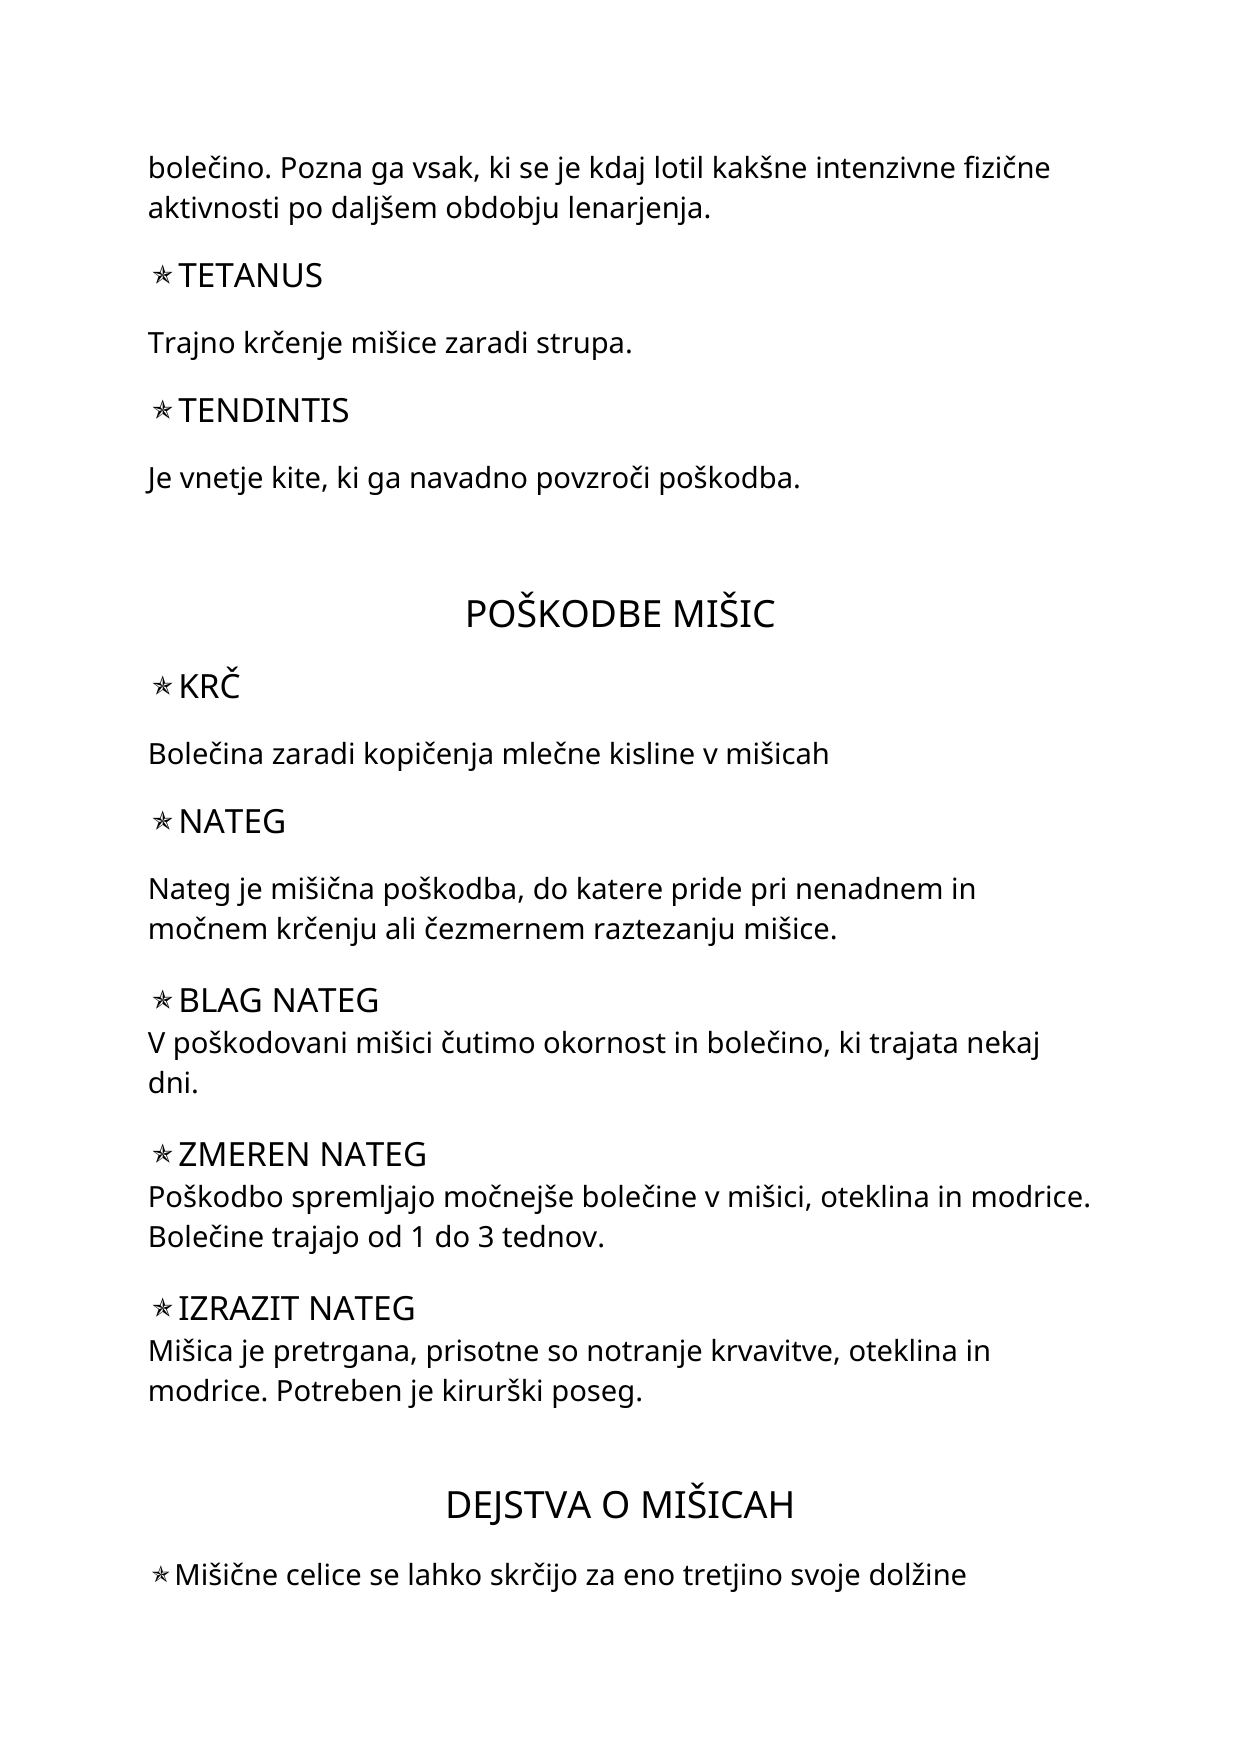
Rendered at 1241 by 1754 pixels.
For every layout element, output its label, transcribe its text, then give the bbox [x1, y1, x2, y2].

text ZMEREN NATEG Poškodbo spremljajo močnejše bolečine v mišici, oteklina in modrice. Bolečine trajajo od 1 do 3 tednov. [148, 1131, 1093, 1256]
text KRČ [148, 663, 1093, 708]
text POŠKODBE MIŠIC [148, 587, 1093, 638]
text IZRAZIT NATEG Mišica je pretrgana, prisotne so notranje krvavitve, oteklina in modrice. Potreben je kirurški poseg. [148, 1285, 1093, 1410]
text BLAG NATEG V poškodovani mišici čutimo okornost in bolečino, ki trajata nekaj dni. [148, 977, 1093, 1102]
text TENDINTIS [148, 387, 1093, 432]
text Je vnetje kite, ki ga navadno povzroči poškodba. [148, 457, 1093, 497]
text Trajno krčenje mišice zaradi strupa. [148, 322, 1093, 362]
text Mišične celice se lahko skrčijo za eno tretjino svoje dolžine [148, 1554, 1093, 1594]
text bolečino. Pozna ga vsak, ki se je kdaj lotil kakšne intenzivne fizične aktivnosti po daljšem obdobju lenarjenja. [148, 148, 1093, 227]
text Nateg je mišična poškodba, do katere pride pri nenadnem in močnem krčenju ali čezmernem raztezanju mišice. [148, 868, 1093, 948]
text Bolečina zaradi kopičenja mlečne kisline v mišicah [148, 733, 1093, 773]
text DEJSTVA O MIŠICAH [148, 1478, 1093, 1529]
text NATEG [148, 798, 1093, 843]
text TETANUS [148, 252, 1093, 297]
